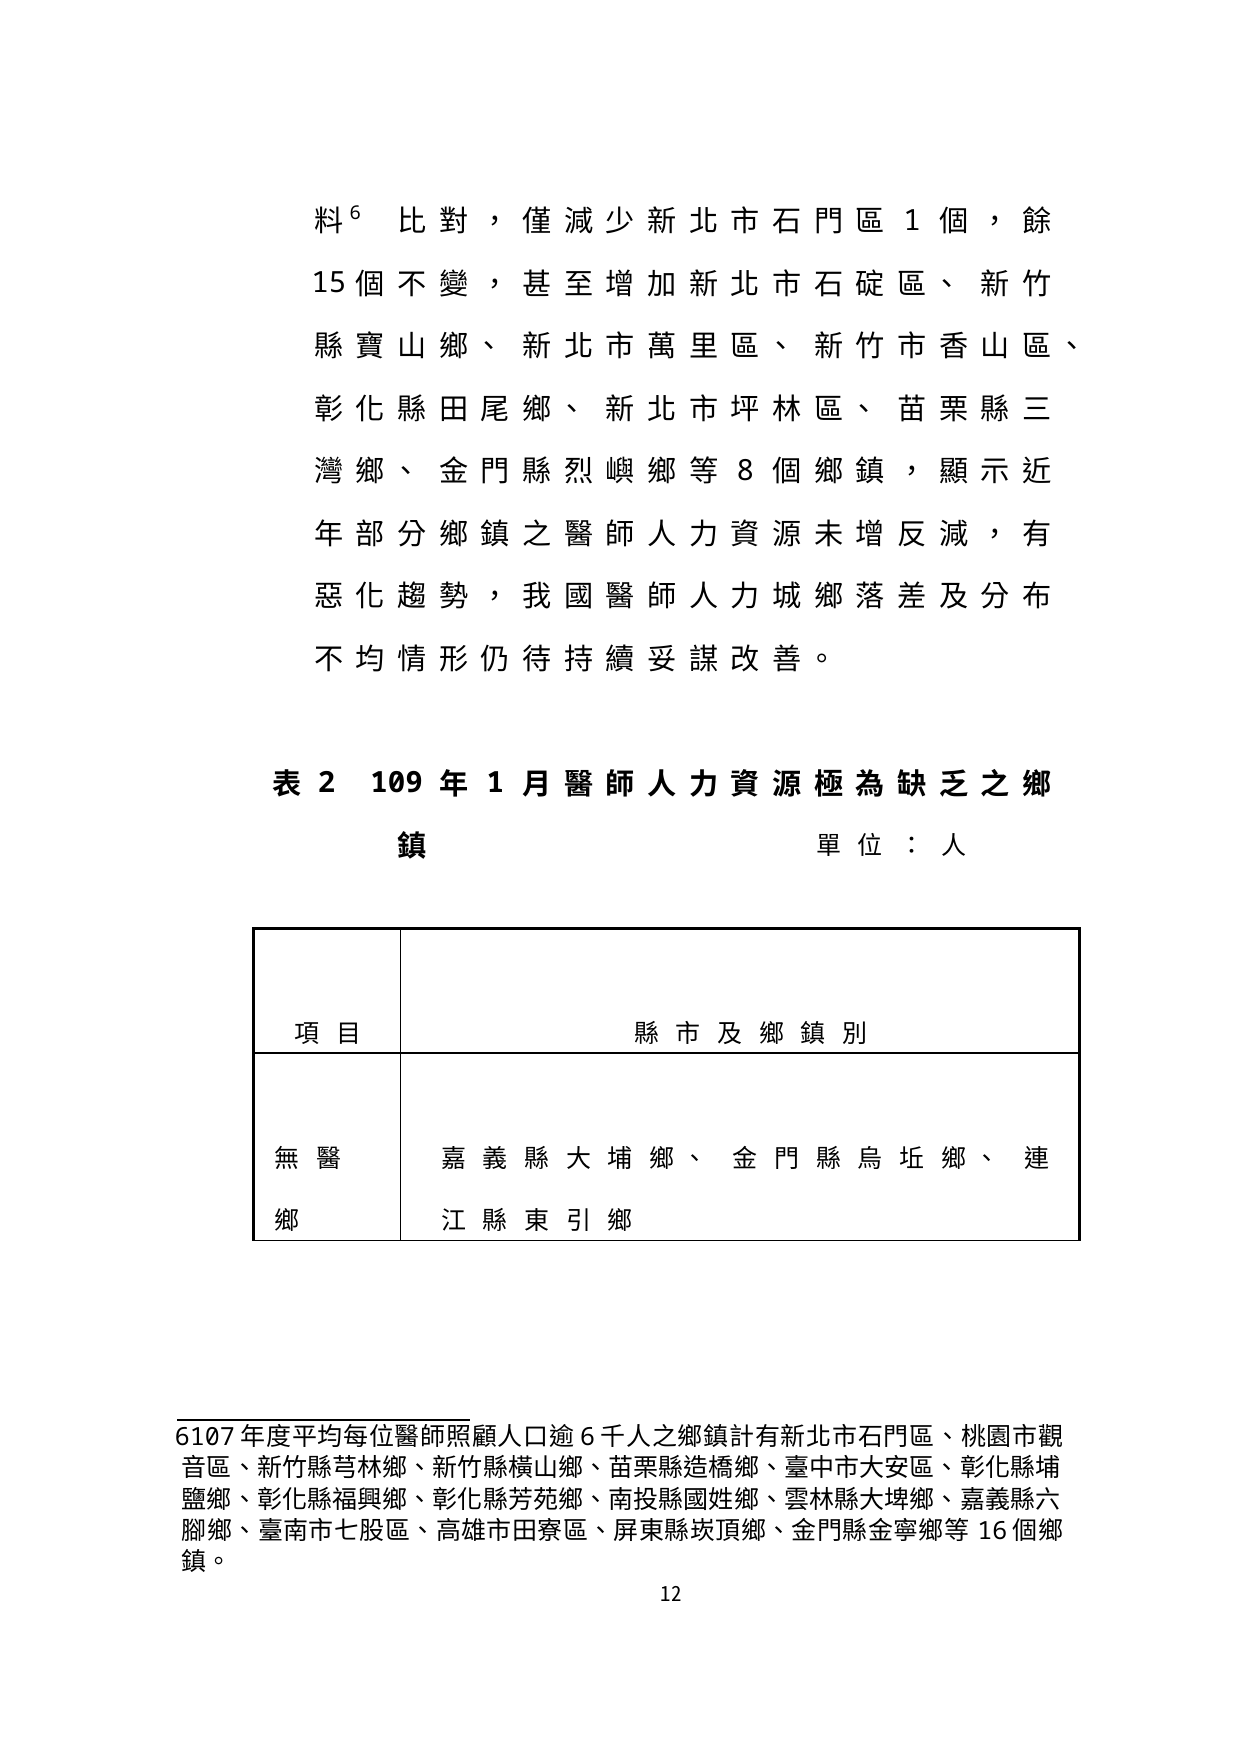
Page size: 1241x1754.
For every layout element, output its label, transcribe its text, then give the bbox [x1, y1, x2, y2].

text 107年度平均每位醫師照顧人口逾6千人之鄉鎮計有新北市石門區、桃園市觀音區、新竹縣芎林鄉、新竹縣橫山鄉、苗栗縣造橋鄉、臺中市大安區、彰化縣埔鹽鄉、彰化縣福興鄉、彰化縣芳苑鄉、南投縣國姓鄉、雲林縣大埤鄉、嘉義縣六腳鄉、臺南市七股區、高雄市田寮區、屏東縣崁頂鄉、金門縣金寧鄉等16個鄉鎮。 [174, 1421, 1063, 1577]
table_cell 嘉義縣大埔鄉、金門縣烏坵鄉、連江縣東引鄉 [401, 1054, 1078, 1240]
text 再者，觀察109年1月全國各鄉鎮別之醫療資源(詳表2)，仍有嘉義縣大埔鄉、金門縣烏坵鄉、連江縣東引鄉等3鄉無醫師，且新北市坪林區、新北市石碇區、臺中市大安區、臺南市龍崎區、高雄市田寮區、高雄市桃源區、新竹縣峨眉鄉、苗栗縣三灣鄉、臺東縣海端鄉、臺東縣延平鄉等10個鄉各僅有1位醫師；復與中華民國醫師公會全國聯合會公布107年度統計資料比對，僅減少新北市石門區1個，餘15個不變，甚至增加新北市石碇區、新竹縣寶山鄉、新北市萬里區、新竹市香山區、彰化縣田尾鄉、新北市坪林區、苗栗縣三灣鄉、金門縣烈嶼鄉等8個鄉鎮，顯示近年部分鄉鎮之醫師人力資源未增反減，有惡化趨勢，我國醫師人力城鄉落差及分布不均情形仍待持續妥謀改善。 [271, 177, 1058, 677]
table_header 項目 [255, 930, 400, 1052]
table_cell 無醫鄉 [255, 1054, 400, 1240]
table_header 縣市及鄉鎮別 [401, 930, 1078, 1052]
text 表2 109年1月醫師人力資源極為缺乏之鄉鎮 單位：人 [240, 740, 1058, 865]
